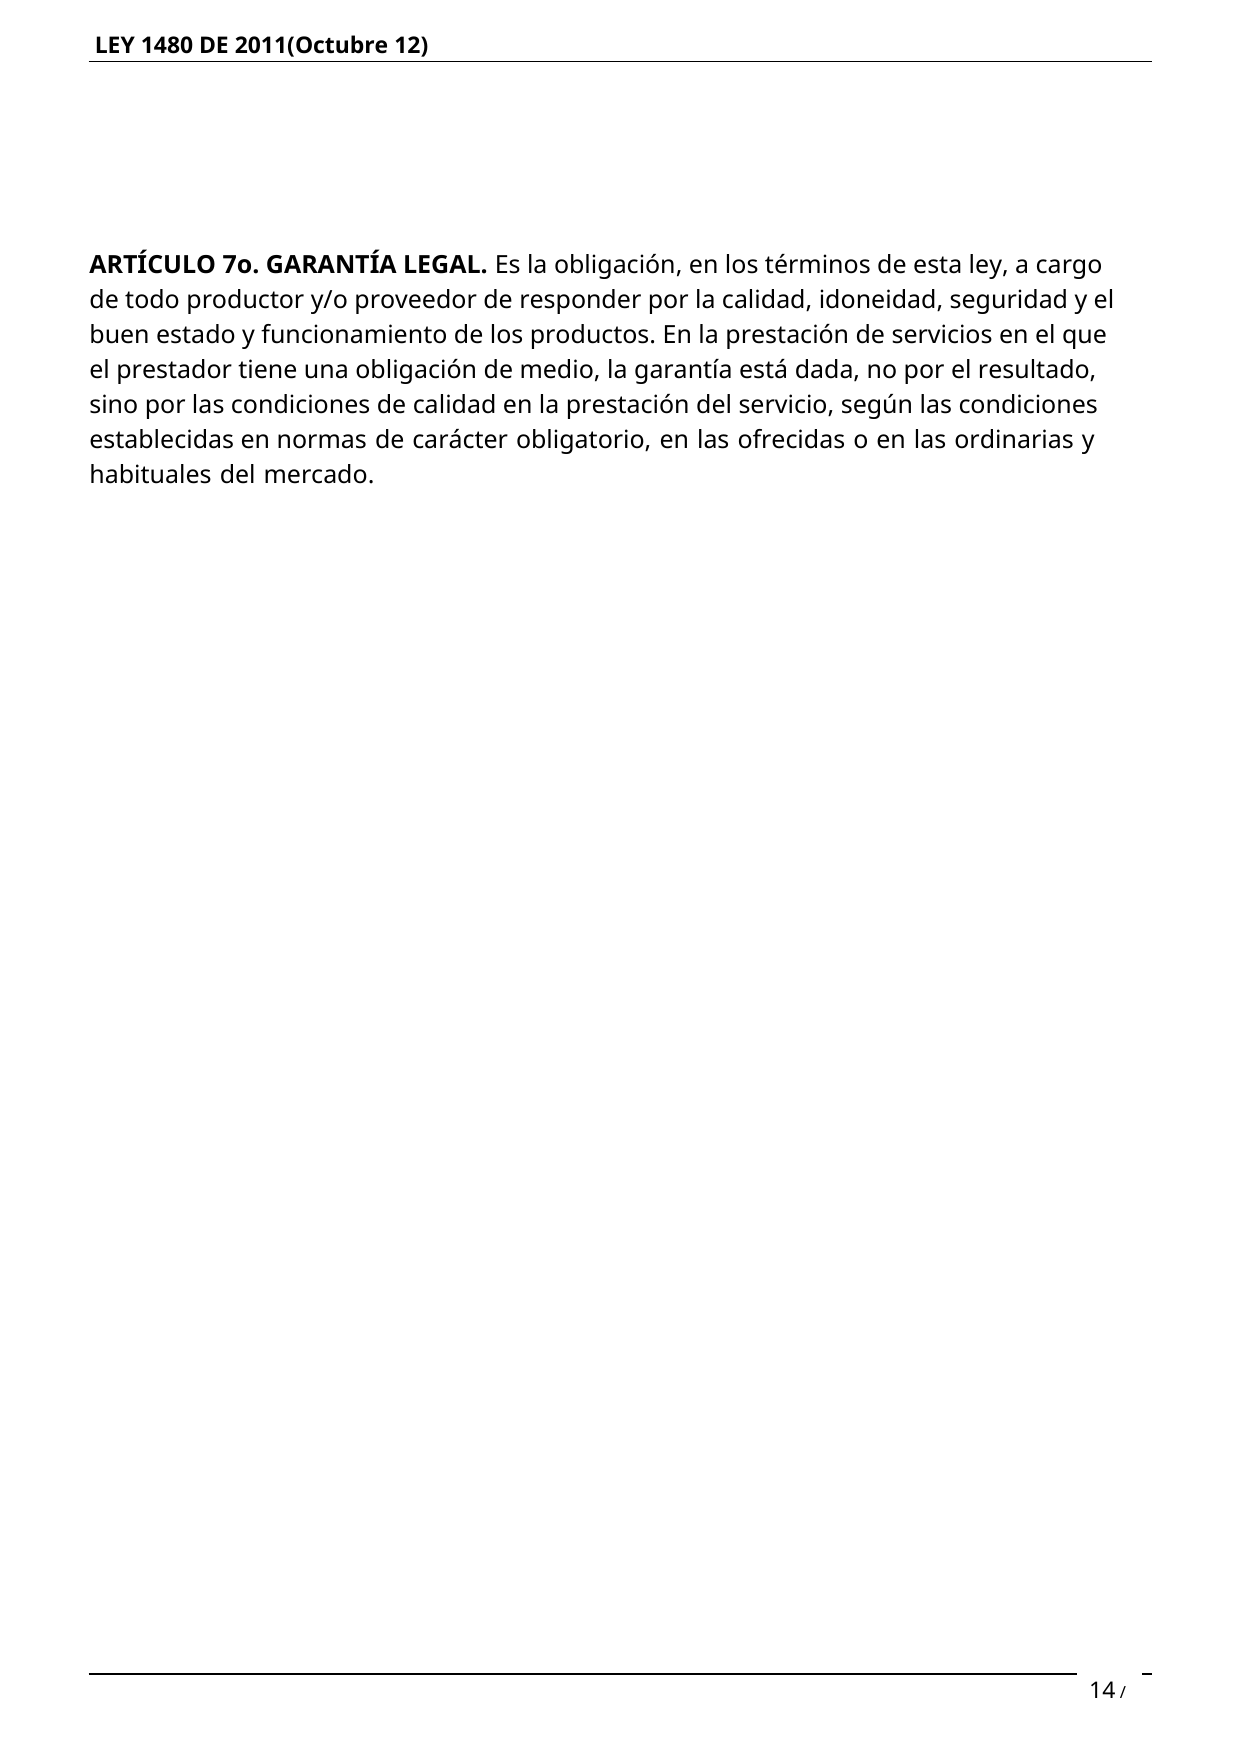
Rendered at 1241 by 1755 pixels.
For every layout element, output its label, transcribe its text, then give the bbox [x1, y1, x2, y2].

text ARTÍCULO 7o. GARANTÍA LEGAL. Es la obligación, en los términos de esta ley, a cargo de todo productor y/o proveedor de responder por la calidad, idoneidad, seguridad y el buen estado y funcionamiento de los productos. En la prestación de servicios en el que el prestador tiene una obligación de medio, la garantía está dada, no por el resultado, sino por las condiciones de calidad en la prestación del servicio, según las condiciones establecidas en normas de carácter obligatorio, en las ofrecidas o en las ordinarias y habituales del mercado. [89, 247, 1127, 491]
